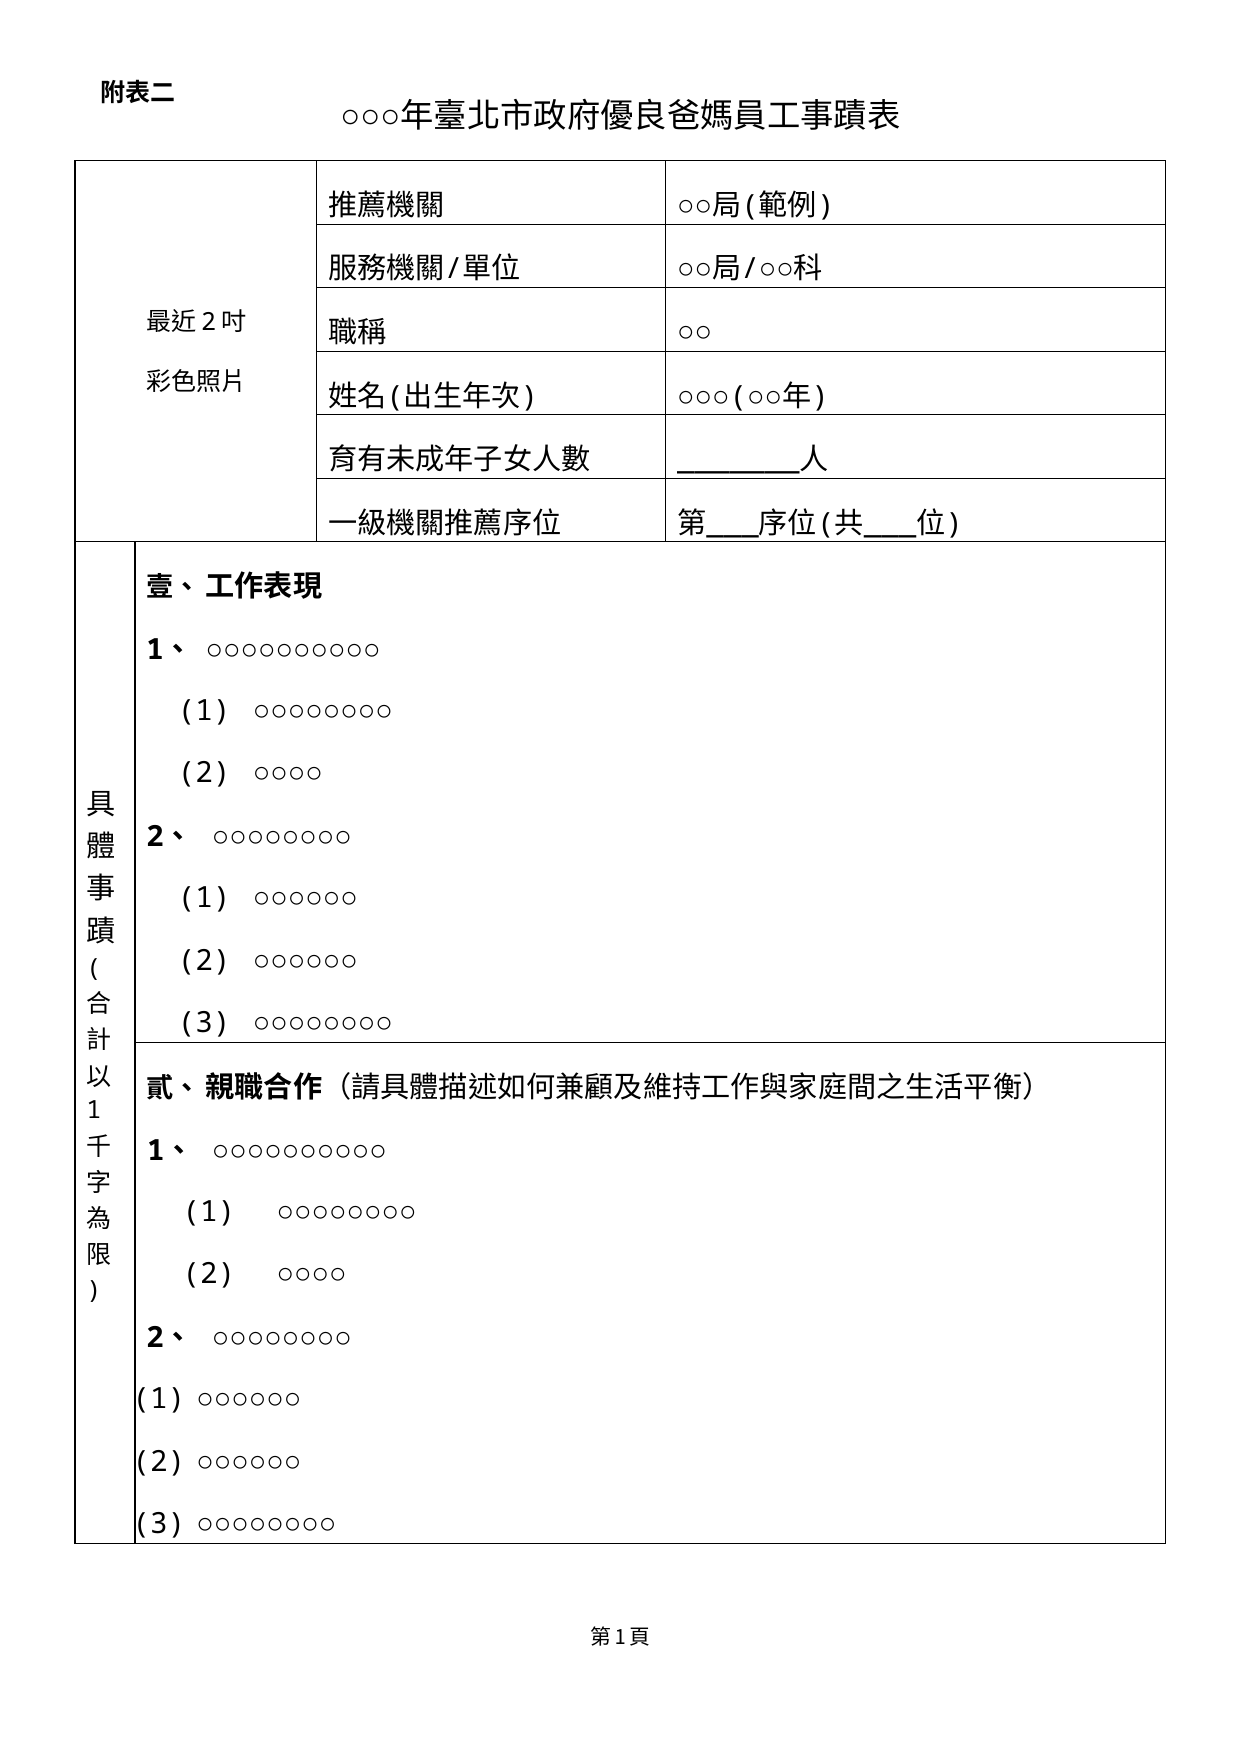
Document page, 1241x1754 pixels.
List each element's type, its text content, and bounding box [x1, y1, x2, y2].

table_header 最近2吋 彩色照片 [76, 161, 316, 541]
table_header 推薦機關 [317, 161, 665, 223]
table_cell _______人 [666, 415, 1165, 478]
table_cell 服務機關/單位 [317, 225, 665, 287]
table_cell 育有未成年子女人數 [317, 415, 665, 478]
table_cell 姓名(出生年次) [317, 352, 665, 414]
table_cell 具體事蹟 (合計以 1千字為限) [76, 542, 134, 1543]
table_cell ○○局/○○科 [666, 225, 1165, 287]
table_cell ○○ [666, 288, 1165, 351]
table_cell 工作表現 ○○○○○○○○○○ ○○○○○○○○ ○○○○ ○○○○○○○○ ○○○○○○ ○○○○○○ ○○○○○○○○ [136, 542, 1165, 1042]
table_cell 一級機關推薦序位 [317, 479, 665, 541]
table_cell ○○○(○○年) [666, 352, 1165, 414]
table_cell 第___序位(共___位) [666, 479, 1165, 541]
table_cell 親職合作（請具體描述如何兼顧及維持工作與家庭間之生活平衡） ○○○○○○○○○○ ○○○○○○○○ ○○○○ ○○○○○○○○ ○○○○○○ ○○○○○○ ○○○○○○○○ [136, 1043, 1165, 1543]
table_cell 職稱 [317, 288, 665, 351]
table_header ○○局(範例) [666, 161, 1165, 223]
table_header 最近2吋 彩色照片 [85, 65, 213, 118]
